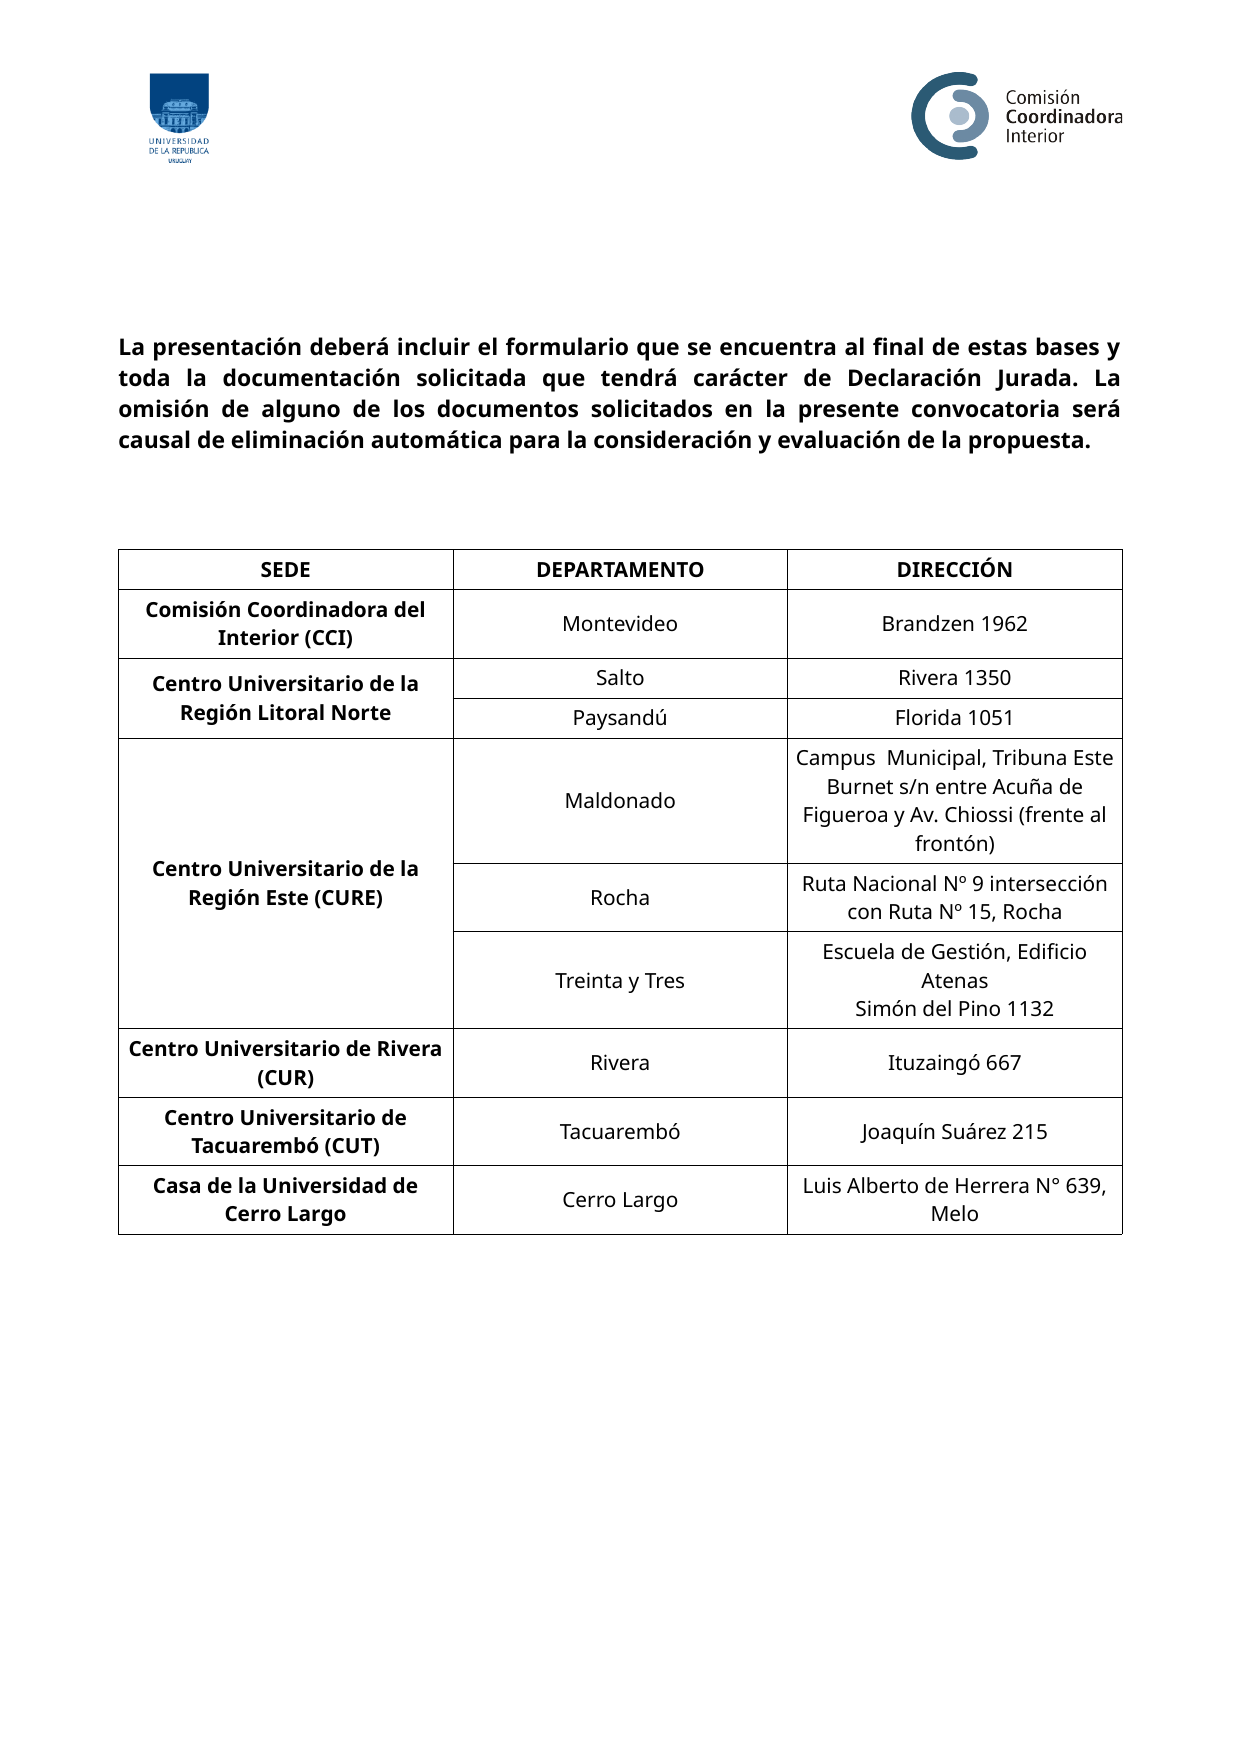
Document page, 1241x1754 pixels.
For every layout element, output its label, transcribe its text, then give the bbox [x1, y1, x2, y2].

text La presentación deberá incluir el formulario que se encuentra al final de estas bases y toda la documentación solicitada que tendrá carácter de Declaración Jurada. La omisión de alguno de los documentos solicitados en la presente convocatoria será causal de eliminación automática para la consideración y evaluación de la propuesta. [118, 331, 1122, 456]
table_cell Salto [454, 659, 787, 698]
table_cell Florida 1051 [788, 699, 1122, 738]
table_cell Luis Alberto de Herrera N° 639, Melo [788, 1166, 1122, 1234]
table_cell Centro Universitario de Tacuarembó (CUT) [119, 1098, 453, 1165]
table_cell Casa de la Universidad de Cerro Largo [119, 1166, 453, 1234]
table_header DEPARTAMENTO [454, 550, 787, 589]
table_cell Treinta y Tres [454, 932, 787, 1028]
table_cell Montevideo [454, 590, 787, 658]
table_cell Tacuarembó [454, 1098, 787, 1165]
table_header DIRECCIÓN [788, 550, 1122, 589]
table_cell Centro Universitario de la Región Litoral Norte [119, 659, 453, 738]
table_cell Rivera [454, 1029, 787, 1097]
table_cell Cerro Largo [454, 1166, 787, 1234]
table_cell Ituzaingó 667 [788, 1029, 1122, 1097]
table_cell Rocha [454, 864, 787, 931]
table_cell Brandzen 1962 [788, 590, 1122, 658]
table_cell Centro Universitario de la Región Este (CURE) [119, 739, 453, 1028]
table_cell Campus Municipal, Tribuna Este Burnet s/n entre Acuña de Figueroa y Av. Chiossi (frente al frontón) [788, 739, 1122, 863]
table_cell Rivera 1350 [788, 659, 1122, 698]
table_cell Escuela de Gestión, Edificio Atenas Simón del Pino 1132 [788, 932, 1122, 1028]
table_cell Paysandú [454, 699, 787, 738]
table_cell Comisión Coordinadora del Interior (CCI) [119, 590, 453, 658]
table_cell Centro Universitario de Rivera (CUR) [119, 1029, 453, 1097]
table_header SEDE [119, 550, 453, 589]
table_cell Joaquín Suárez 215 [788, 1098, 1122, 1165]
table_cell Maldonado [454, 739, 787, 863]
table_cell Ruta Nacional Nº 9 intersección con Ruta Nº 15, Rocha [788, 864, 1122, 931]
